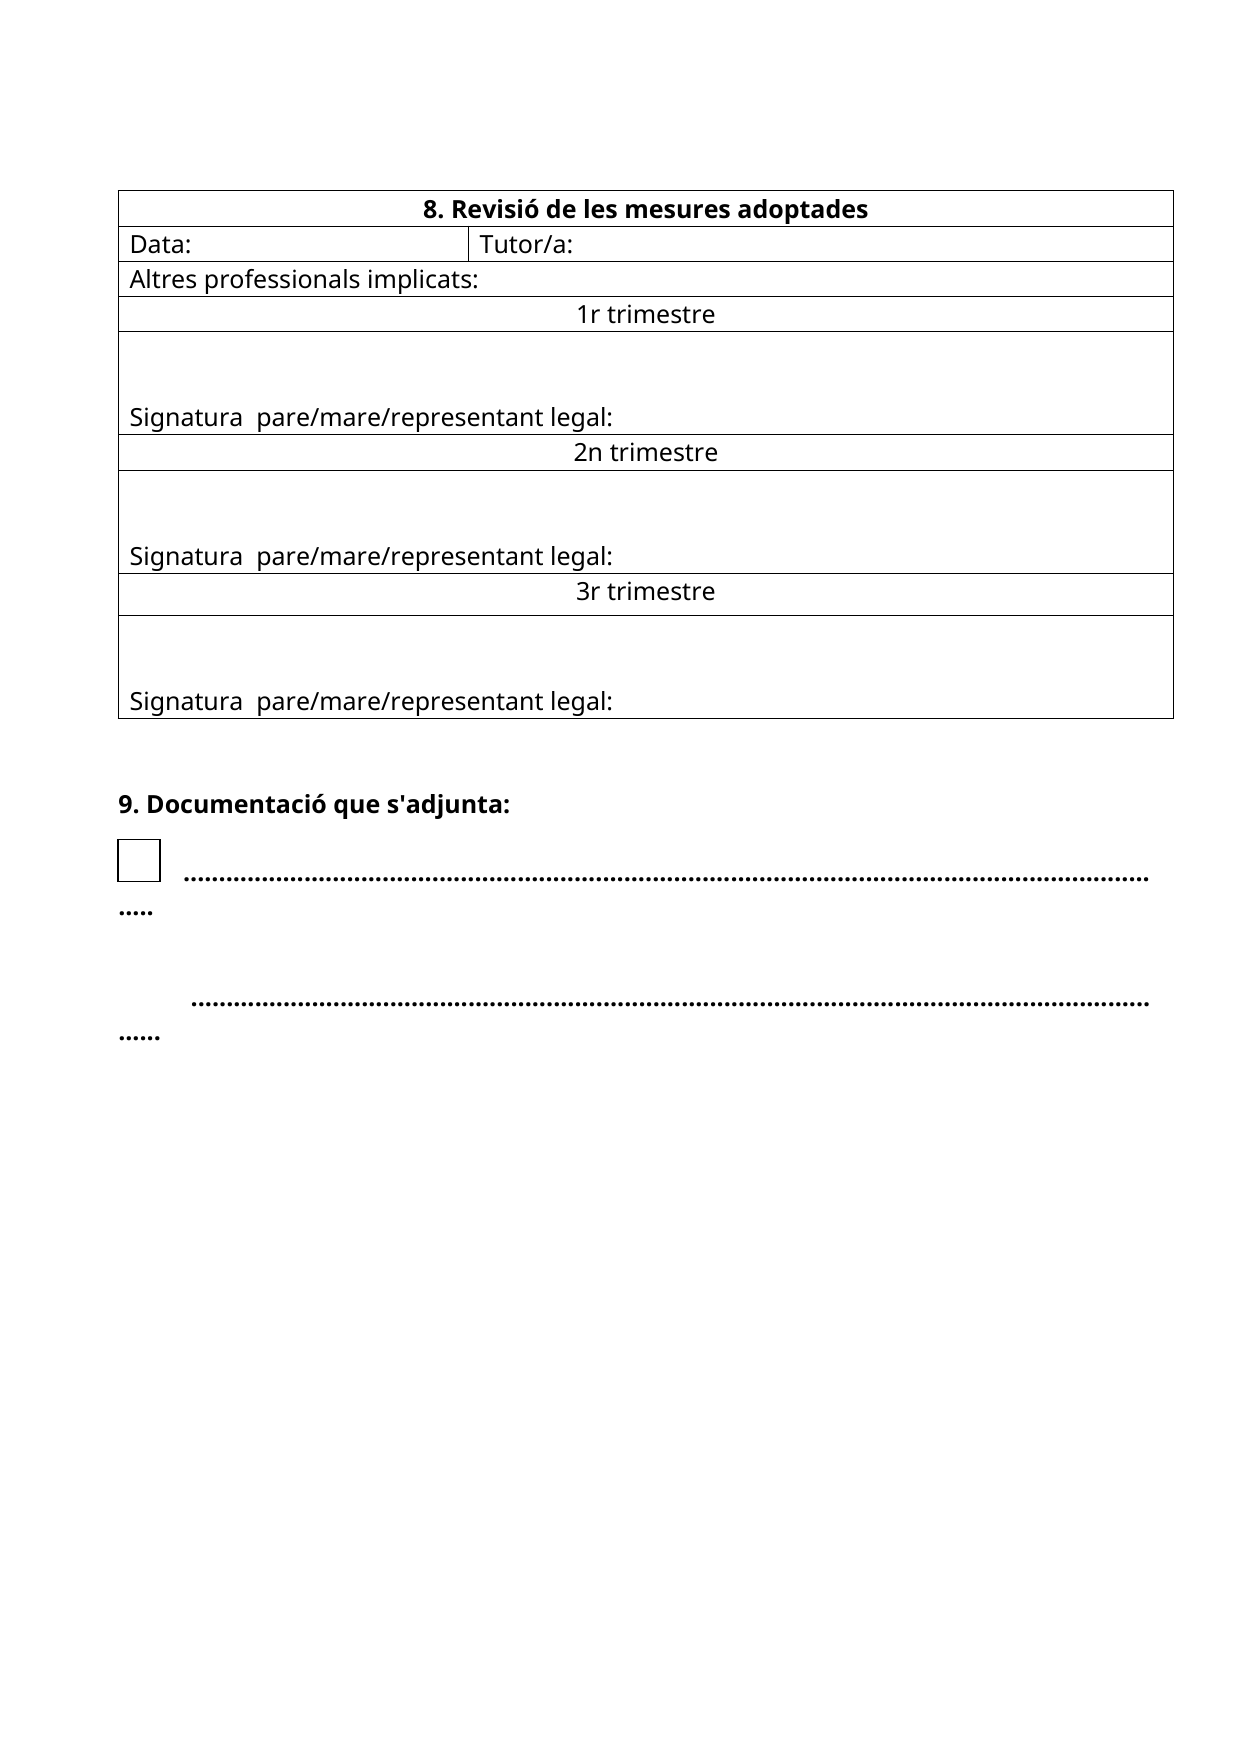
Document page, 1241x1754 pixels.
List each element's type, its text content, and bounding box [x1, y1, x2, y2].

text ............................................................................................................................................. [118, 957, 1152, 1048]
table_cell 3r trimestre [119, 574, 1173, 614]
table_cell 1r trimestre [119, 297, 1173, 331]
table_cell Signatura pare/mare/representant legal: [119, 332, 1173, 434]
text ............................................................................................................................................. [118, 855, 1152, 923]
table_cell Data: [119, 227, 468, 261]
table_cell Tutor/a: [469, 227, 1173, 261]
table_header 8. Revisió de les mesures adoptades [119, 191, 1173, 226]
table_cell Signatura pare/mare/representant legal: [119, 471, 1173, 573]
text 9. Documentació que s'adjunta: [118, 787, 1152, 821]
table_cell 2n trimestre [119, 435, 1173, 469]
table_cell Altres professionals implicats: [119, 262, 1173, 296]
table_cell Signatura pare/mare/representant legal: [119, 616, 1173, 718]
